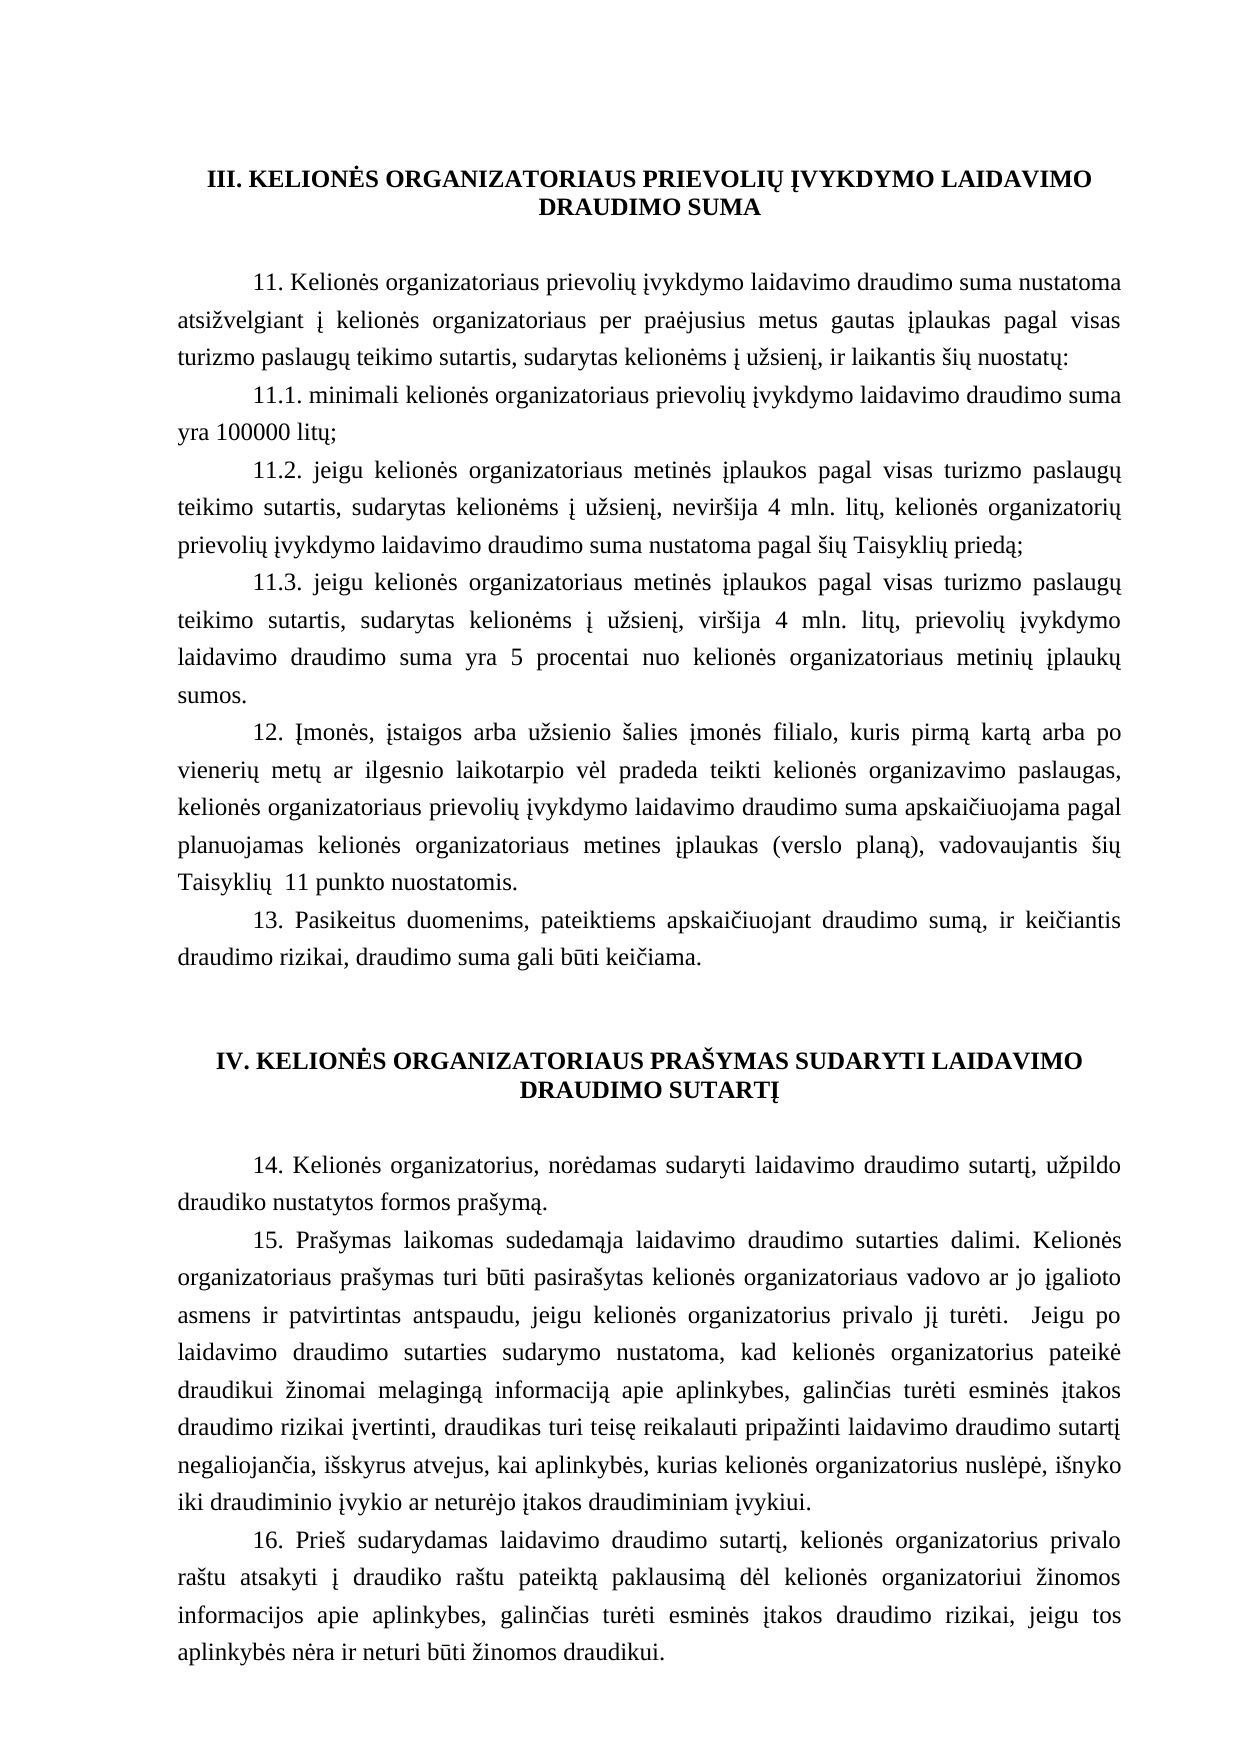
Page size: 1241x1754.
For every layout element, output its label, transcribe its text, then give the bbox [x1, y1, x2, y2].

text 12. Įmonės, įstaigos arba užsienio šalies įmonės filialo, kuris pirmą kartą arba po vienerių metų ar ilgesnio laikotarpio vėl pradeda teikti kelionės organizavimo paslaugas, kelionės organizatoriaus prievolių įvykdymo laidavimo draudimo suma apskaičiuojama pagal planuojamas kelionės organizatoriaus metines įplaukas (verslo planą), vadovaujantis šių Taisyklių 11 punkto nuostatomis. [177, 709, 1122, 896]
text 15. Prašymas laikomas sudedamąja laidavimo draudimo sutarties dalimi. Kelionės organizatoriaus prašymas turi būti pasirašytas kelionės organizatoriaus vadovo ar jo įgalioto asmens ir patvirtintas antspaudu, jeigu kelionės organizatorius privalo jį turėti. Jeigu po laidavimo draudimo sutarties sudarymo nustatoma, kad kelionės organizatorius pateikė draudikui žinomai melagingą informaciją apie aplinkybes, galinčias turėti esminės įtakos draudimo rizikai įvertinti, draudikas turi teisę reikalauti pripažinti laidavimo draudimo sutartį negaliojančia, išskyrus atvejus, kai aplinkybės, kurias kelionės organizatorius nuslėpė, išnyko iki draudiminio įvykio ar neturėjo įtakos draudiminiam įvykiui. [177, 1216, 1122, 1516]
text 13. Pasikeitus duomenims, pateiktiems apskaičiuojant draudimo sumą, ir keičiantis draudimo rizikai, draudimo suma gali būti keičiama. [177, 896, 1122, 971]
text 11.2. jeigu kelionės organizatoriaus metinės įplaukos pagal visas turizmo paslaugų teikimo sutartis, sudarytas kelionėms į užsienį, neviršija 4 mln. litų, kelionės organizatorių prievolių įvykdymo laidavimo draudimo suma nustatoma pagal šių Taisyklių priedą; [177, 446, 1122, 559]
text 11. Kelionės organizatoriaus prievolių įvykdymo laidavimo draudimo suma nustatoma atsižvelgiant į kelionės organizatoriaus per praėjusius metus gautas įplaukas pagal visas turizmo paslaugų teikimo sutartis, sudarytas kelionėms į užsienį, ir laikantis šių nuostatų: [177, 259, 1122, 371]
text III. KELIONĖS ORGANIZATORIAUS PRIEVOLIŲ ĮVYKDYMO LAIDAVIMO DRAUDIMO SUMA [177, 164, 1122, 221]
text 16. Prieš sudarydamas laidavimo draudimo sutartį, kelionės organizatorius privalo raštu atsakyti į draudiko raštu pateiktą paklausimą dėl kelionės organizatoriui žinomos informacijos apie aplinkybes, galinčias turėti esminės įtakos draudimo rizikai, jeigu tos aplinkybės nėra ir neturi būti žinomos draudikui. [177, 1516, 1122, 1666]
text 11.3. jeigu kelionės organizatoriaus metinės įplaukos pagal visas turizmo paslaugų teikimo sutartis, sudarytas kelionėms į užsienį, viršija 4 mln. litų, prievolių įvykdymo laidavimo draudimo suma yra 5 procentai nuo kelionės organizatoriaus metinių įplaukų sumos. [177, 559, 1122, 709]
text 14. Kelionės organizatorius, norėdamas sudaryti laidavimo draudimo sutartį, užpildo draudiko nustatytos formos prašymą. [177, 1141, 1122, 1216]
text IV. KELIONĖS ORGANIZATORIAUS PRAŠYMAS SUDARYTI LAIDAVIMO DRAUDIMO SUTARTĮ [177, 1046, 1122, 1104]
text 11.1. minimali kelionės organizatoriaus prievolių įvykdymo laidavimo draudimo suma yra 100000 litų; [177, 371, 1122, 446]
